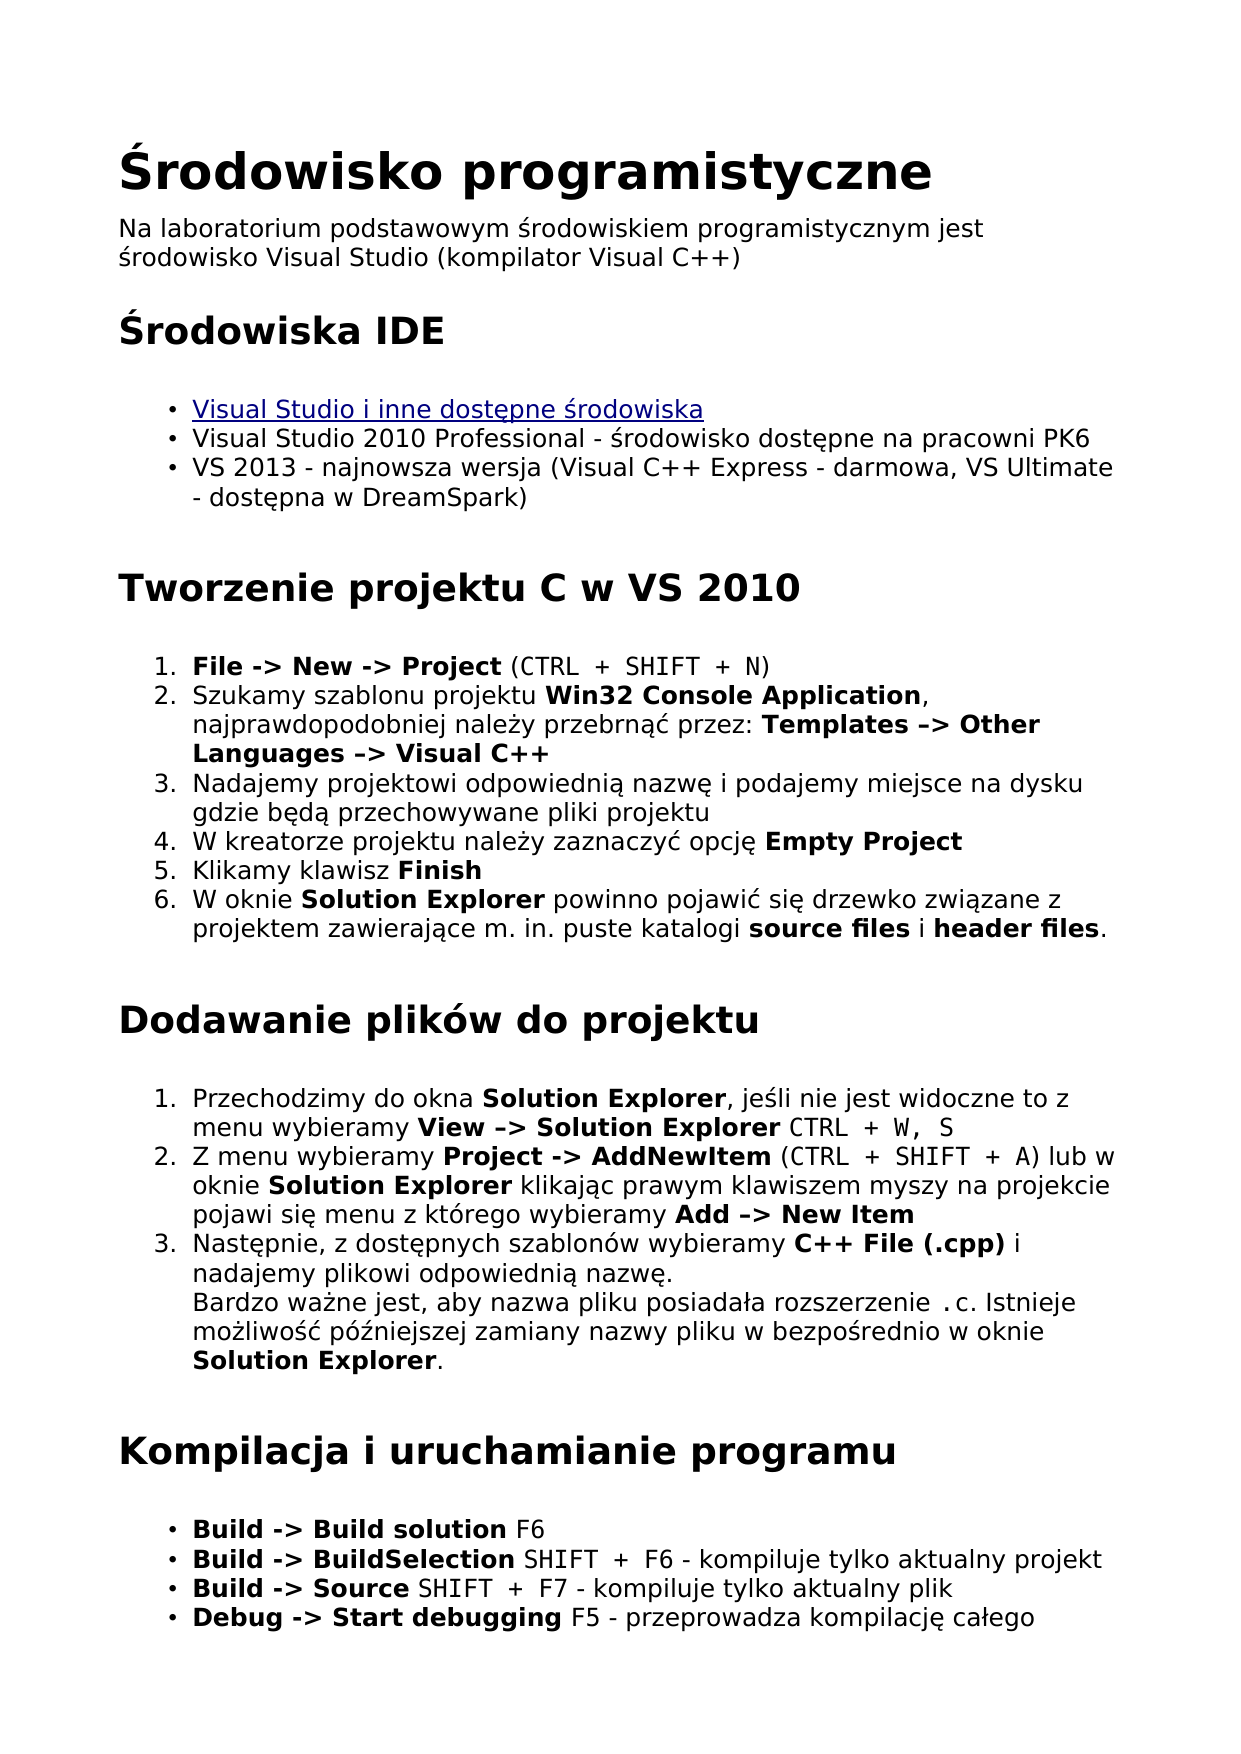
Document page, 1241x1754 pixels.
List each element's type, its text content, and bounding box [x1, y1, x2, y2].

list Visual Studio i inne dostępne środowiska [177, 395, 1122, 424]
list Build -> Build solution F6 [177, 1516, 1122, 1545]
list Visual Studio 2010 Professional - środowisko dostępne na pracowni PK6 [177, 424, 1122, 454]
list Przechodzimy do okna Solution Explorer, jeśli nie jest widoczne to z menu wybieramy View –> Solution Explorer CTRL + W, S [177, 1084, 1122, 1142]
subtitle Kompilacja i uruchamianie programu [118, 1430, 1122, 1474]
list W kreatorze projektu należy zaznaczyć opcję Empty Project [177, 827, 1122, 856]
list Z menu wybieramy Project -> AddNewItem (CTRL + SHIFT + A) lub w oknie Solution Explorer klikając prawym klawiszem myszy na projekcie pojawi się menu z którego wybieramy Add –> New Item [177, 1142, 1122, 1230]
subtitle Tworzenie projektu C w VS 2010 [118, 566, 1122, 610]
list W oknie Solution Explorer powinno pojawić się drzewko związane z projektem zawierające m. in. puste katalogi source files i header files. [177, 885, 1122, 944]
text Na laboratorium podstawowym środowiskiem programistycznym jest środowisko Visual Studio (kompilator Visual C++) [118, 214, 1122, 272]
list Szukamy szablonu projektu Win32 Console Application, najprawdopodobniej należy przebrnąć przez: Templates –> Other Languages –> Visual C++ [177, 681, 1122, 769]
list Build -> BuildSelection SHIFT + F6 - kompiluje tylko aktualny projekt [177, 1545, 1122, 1574]
list VS 2013 - najnowsza wersja (Visual C++ Express - darmowa, VS Ultimate - dostępna w DreamSpark) [177, 454, 1122, 512]
subtitle Środowisko programistyczne [118, 143, 1122, 201]
list File -> New -> Project (CTRL + SHIFT + N) [177, 652, 1122, 681]
subtitle Środowiska IDE [118, 310, 1122, 353]
list Klikamy klawisz Finish [177, 856, 1122, 885]
subtitle Dodawanie plików do projektu [118, 998, 1122, 1042]
list Nadajemy projektowi odpowiednią nazwę i podajemy miejsce na dysku gdzie będą przechowywane pliki projektu [177, 769, 1122, 827]
list Debug -> Start debugging F5 - przeprowadza kompilację całego [177, 1603, 1122, 1632]
list Następnie, z dostępnych szablonów wybieramy C++ File (.cpp) i nadajemy plikowi odpowiednią nazwę. Bardzo ważne jest, aby nazwa pliku posiadała rozszerzenie .c. Istnieje możliwość późniejszej zamiany nazwy pliku w bezpośrednio w oknie Solution Explorer. [177, 1230, 1122, 1376]
list Build -> Source SHIFT + F7 - kompiluje tylko aktualny plik [177, 1574, 1122, 1603]
